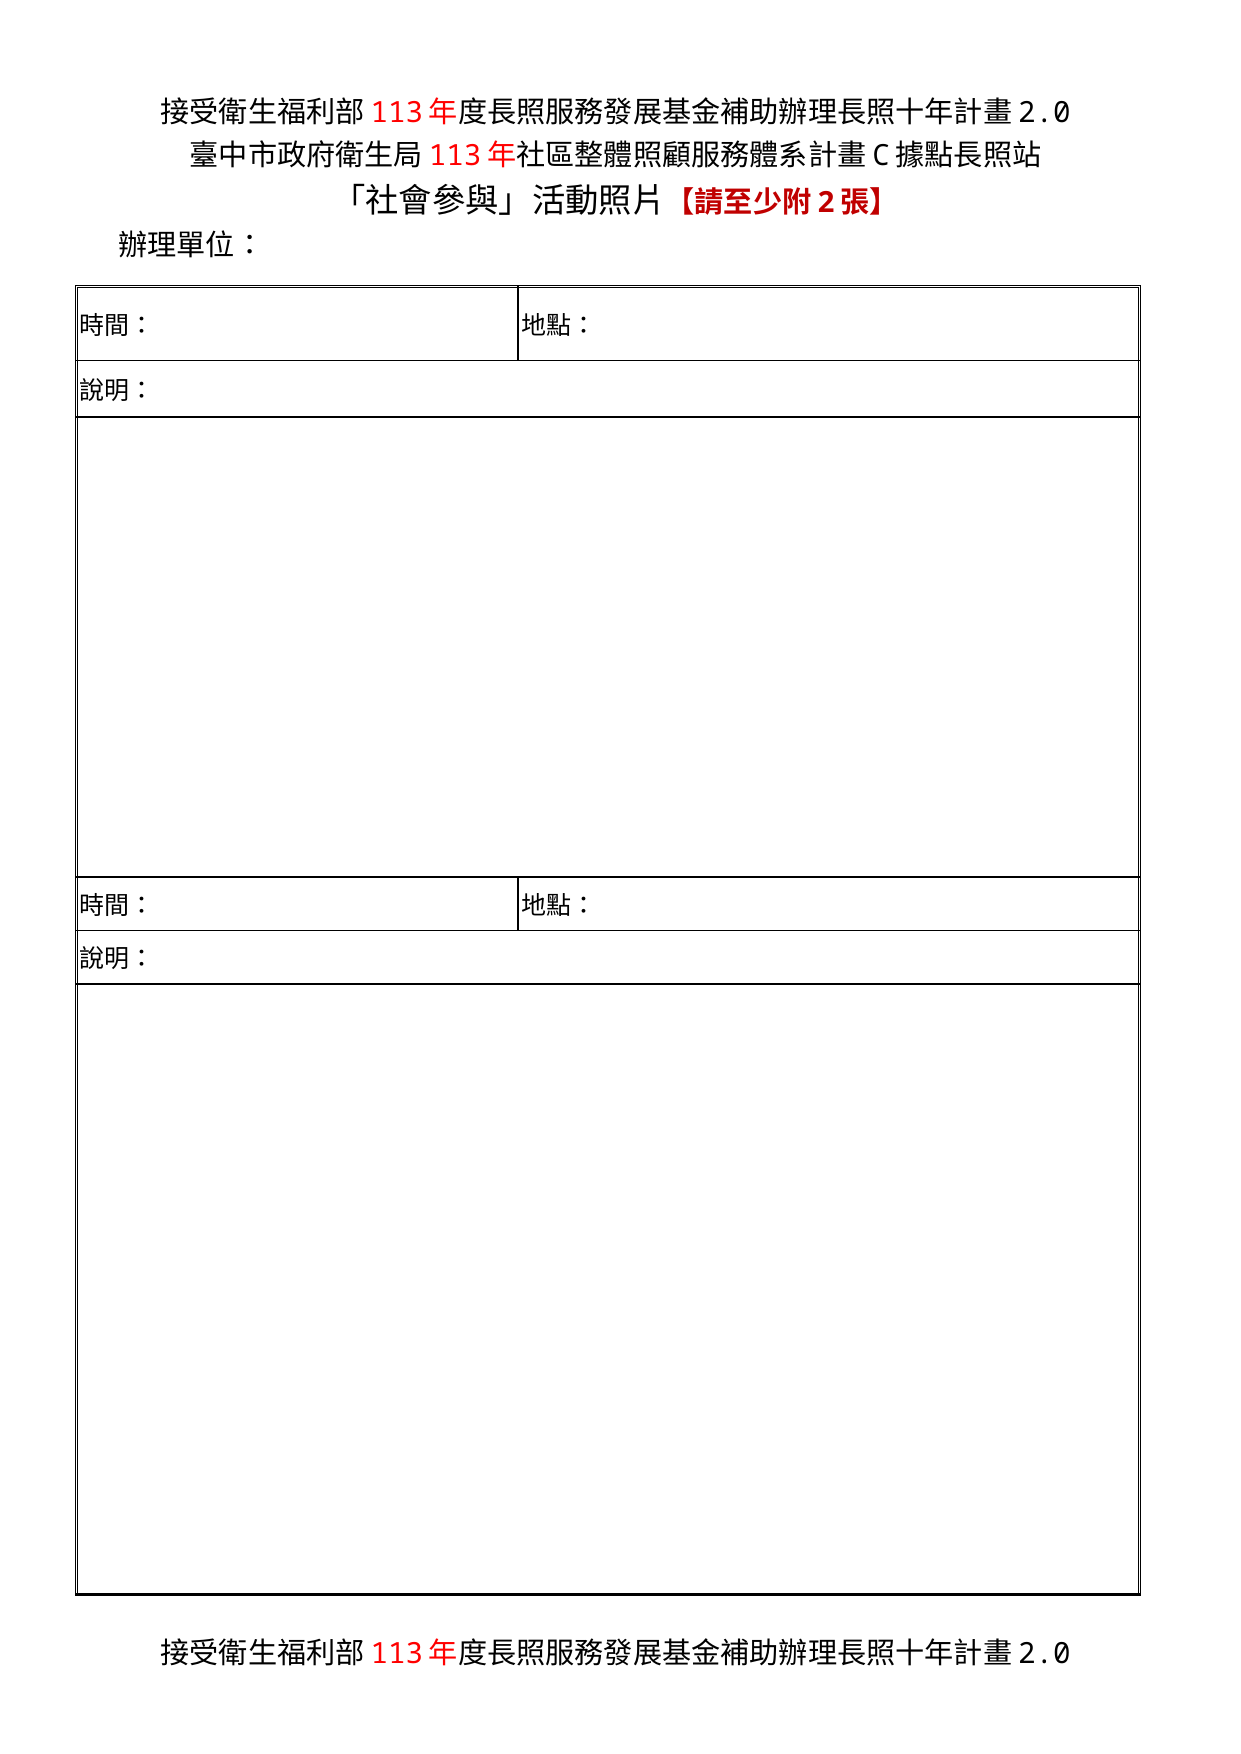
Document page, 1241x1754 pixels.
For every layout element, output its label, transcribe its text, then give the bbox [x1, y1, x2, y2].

text 辦理單位： [118, 222, 1112, 264]
table_cell 時間： [78, 878, 517, 929]
table_header 時間： [78, 288, 517, 359]
table_cell 地點： [519, 878, 1138, 929]
table_header 地點： [519, 288, 1138, 359]
table_cell [78, 418, 1138, 876]
text 接受衛生福利部113年度長照服務發展基金補助辦理長照十年計畫2.0 [118, 89, 1112, 131]
text 「社會參與」活動照片【請至少附2張】 [118, 173, 1112, 222]
table_cell [78, 985, 1138, 1593]
table_cell 說明： [78, 361, 1138, 416]
table_cell 說明： [78, 931, 1138, 983]
text 接受衛生福利部113年度長照服務發展基金補助辦理長照十年計畫2.0 [118, 1630, 1112, 1672]
text 臺中市政府衛生局113年社區整體照顧服務體系計畫C據點長照站 [118, 131, 1112, 173]
